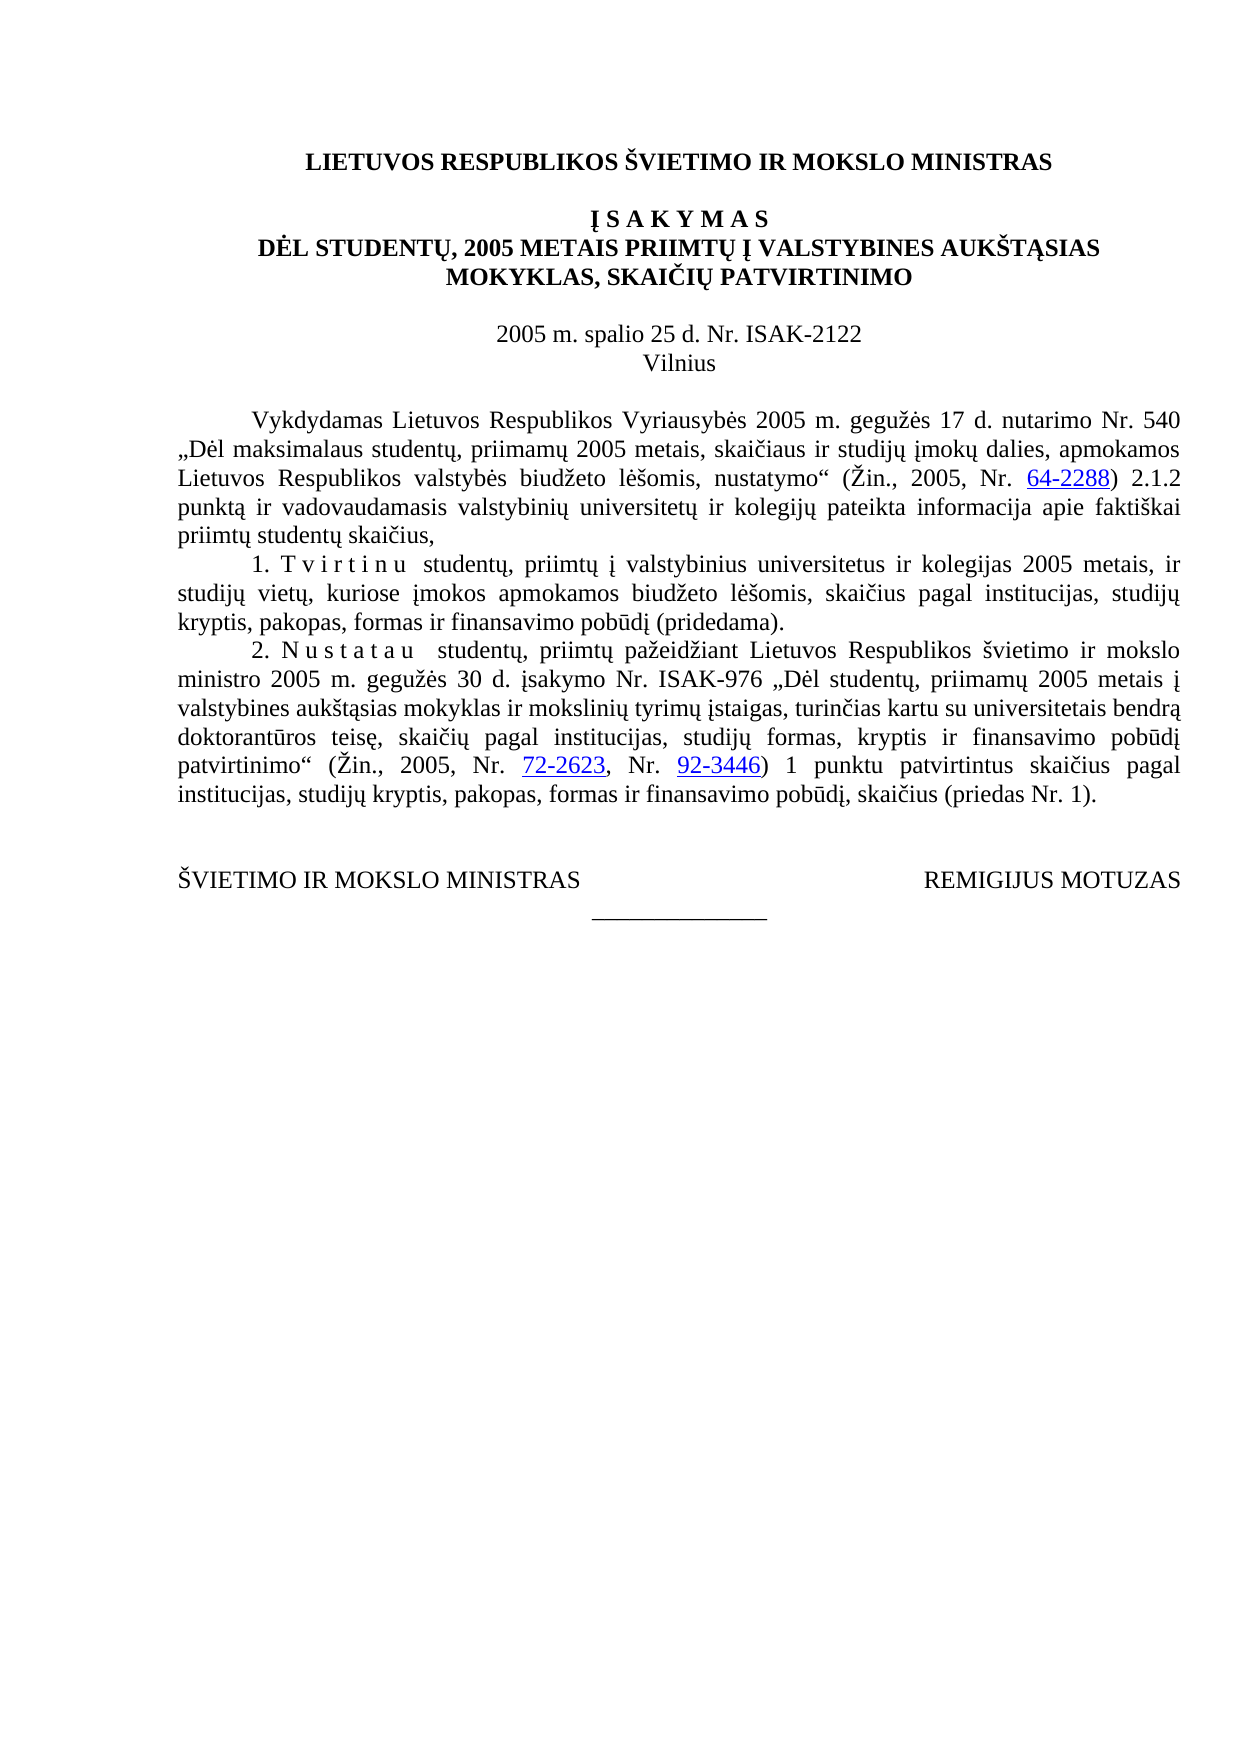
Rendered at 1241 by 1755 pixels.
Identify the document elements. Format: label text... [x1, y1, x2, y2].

text 2. Nustatau studentų, priimtų pažeidžiant Lietuvos Respublikos švietimo ir mokslo ministro 2005 m. gegužės 30 d. įsakymo Nr. ISAK-976 „Dėl studentų, priimamų 2005 metais į valstybines aukštąsias mokyklas ir mokslinių tyrimų įstaigas, turinčias kartu su universitetais bendrą doktorantūros teisę, skaičių pagal institucijas, studijų formas, kryptis ir finansavimo pobūdį patvirtinimo“ (Žin., 2005, Nr. 72-2623, Nr. 92-3446) 1 punktu patvirtintus skaičius pagal institucijas, studijų kryptis, pakopas, formas ir finansavimo pobūdį, skaičius (priedas Nr. 1). [177, 636, 1181, 808]
text 1. Tvirtinu studentų, priimtų į valstybinius universitetus ir kolegijas 2005 metais, ir studijų vietų, kuriose įmokos apmokamos biudžeto lėšomis, skaičius pagal institucijas, studijų kryptis, pakopas, formas ir finansavimo pobūdį (pridedama). [177, 549, 1181, 636]
text ______________ [177, 894, 1181, 923]
text ŠVIETIMO IR MOKSLO MINISTRAS REMIGIJUS MOTUZAS [177, 866, 1181, 894]
text Vykdydamas Lietuvos Respublikos Vyriausybės 2005 m. gegužės 17 d. nutarimo Nr. 540 „Dėl maksimalaus studentų, priimamų 2005 metais, skaičiaus ir studijų įmokų dalies, apmokamos Lietuvos Respublikos valstybės biudžeto lėšomis, nustatymo“ (Žin., 2005, Nr. 64-2288) 2.1.2 punktą ir vadovaudamasis valstybinių universitetų ir kolegijų pateikta informacija apie faktiškai priimtų studentų skaičius, [177, 406, 1181, 549]
text DĖL STUDENTŲ, 2005 METAIS PRIIMTŲ Į VALSTYBINES AUKŠTĄSIAS MOKYKLAS, SKAIČIŲ PATVIRTINIMO [177, 233, 1181, 291]
text 2005 m. spalio 25 d. Nr. ISAK-2122 [177, 319, 1181, 348]
text Vilnius [177, 348, 1181, 377]
text LIETUVOS RESPUBLIKOS ŠVIETIMO IR MOKSLO MINISTRAS [177, 147, 1181, 176]
text Į S A K Y M A S [177, 204, 1181, 233]
